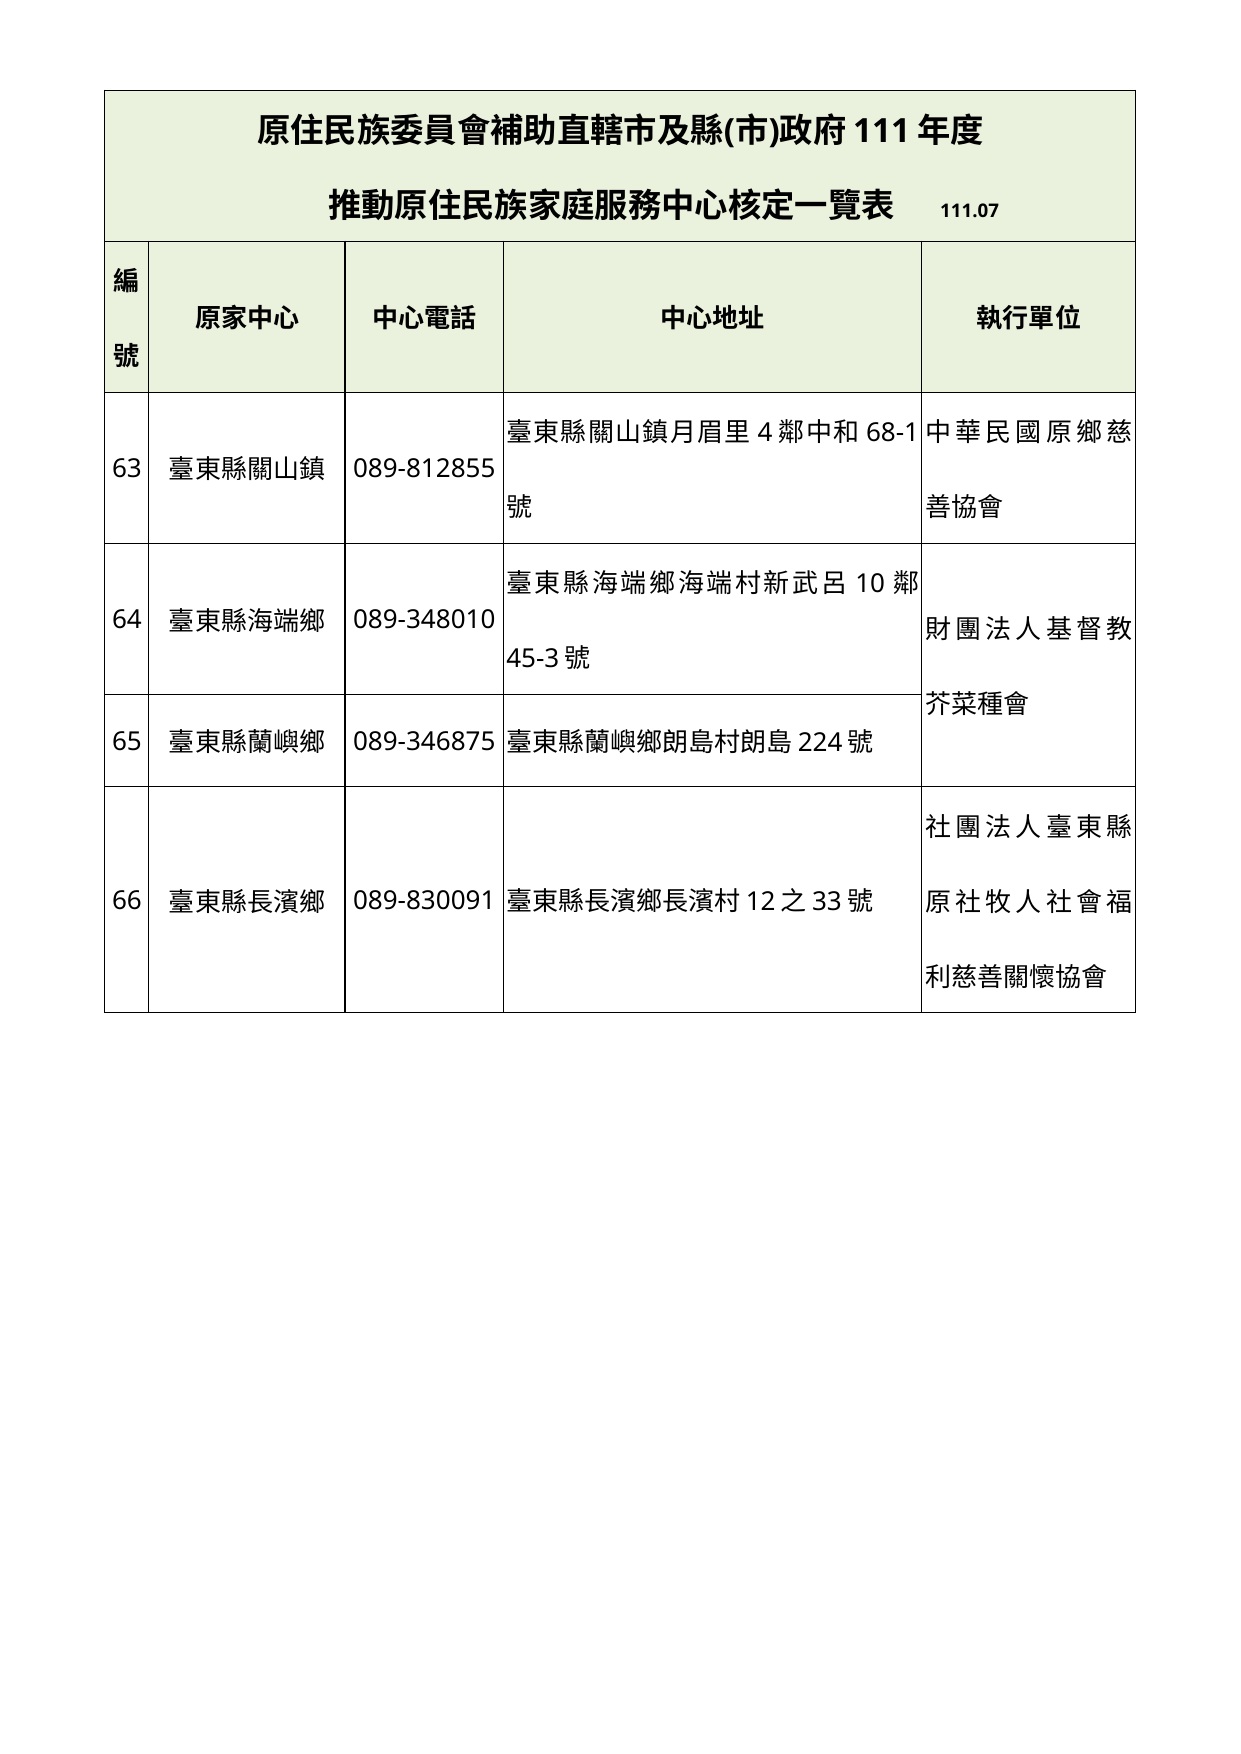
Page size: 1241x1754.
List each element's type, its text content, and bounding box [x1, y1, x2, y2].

table_cell 執行單位 [922, 242, 1135, 392]
table_cell 66 [105, 787, 148, 1012]
table_cell 臺東縣長濱鄉 [149, 787, 344, 1012]
table_cell 社團法人臺東縣原社牧人社會福利慈善關懷協會 [922, 787, 1135, 1012]
table_cell 臺東縣關山鎮 [149, 393, 344, 543]
table_cell 財團法人基督教芥菜種會 [922, 544, 1135, 786]
table_header 原住民族委員會補助直轄市及縣(市)政府111年度 推動原住民族家庭服務中心核定一覽表 111.07 [105, 91, 1135, 241]
table_cell 臺東縣蘭嶼鄉 [149, 695, 344, 786]
table_cell 臺東縣海端鄉海端村新武呂10鄰45-3號 [504, 544, 921, 694]
table_cell 089-812855 [346, 393, 503, 543]
table_cell 中華民國原鄉慈善協會 [922, 393, 1135, 543]
table_cell 089-346875 [346, 695, 503, 786]
table_cell 65 [105, 695, 148, 786]
table_cell 63 [105, 393, 148, 543]
table_cell 中心電話 [346, 242, 503, 392]
table_cell 089-830091 [346, 787, 503, 1012]
table_cell 089-348010 [346, 544, 503, 694]
table_cell 臺東縣關山鎮月眉里4鄰中和68-1號 [504, 393, 921, 543]
table_cell 中心地址 [504, 242, 921, 392]
table_cell 編號 [105, 242, 148, 392]
table_cell 臺東縣海端鄉 [149, 544, 344, 694]
table_cell 64 [105, 544, 148, 694]
table_cell 臺東縣蘭嶼鄉朗島村朗島224號 [504, 695, 921, 786]
table_cell 原家中心 [149, 242, 344, 392]
table_cell 臺東縣長濱鄉長濱村12之33號 [504, 787, 921, 1012]
